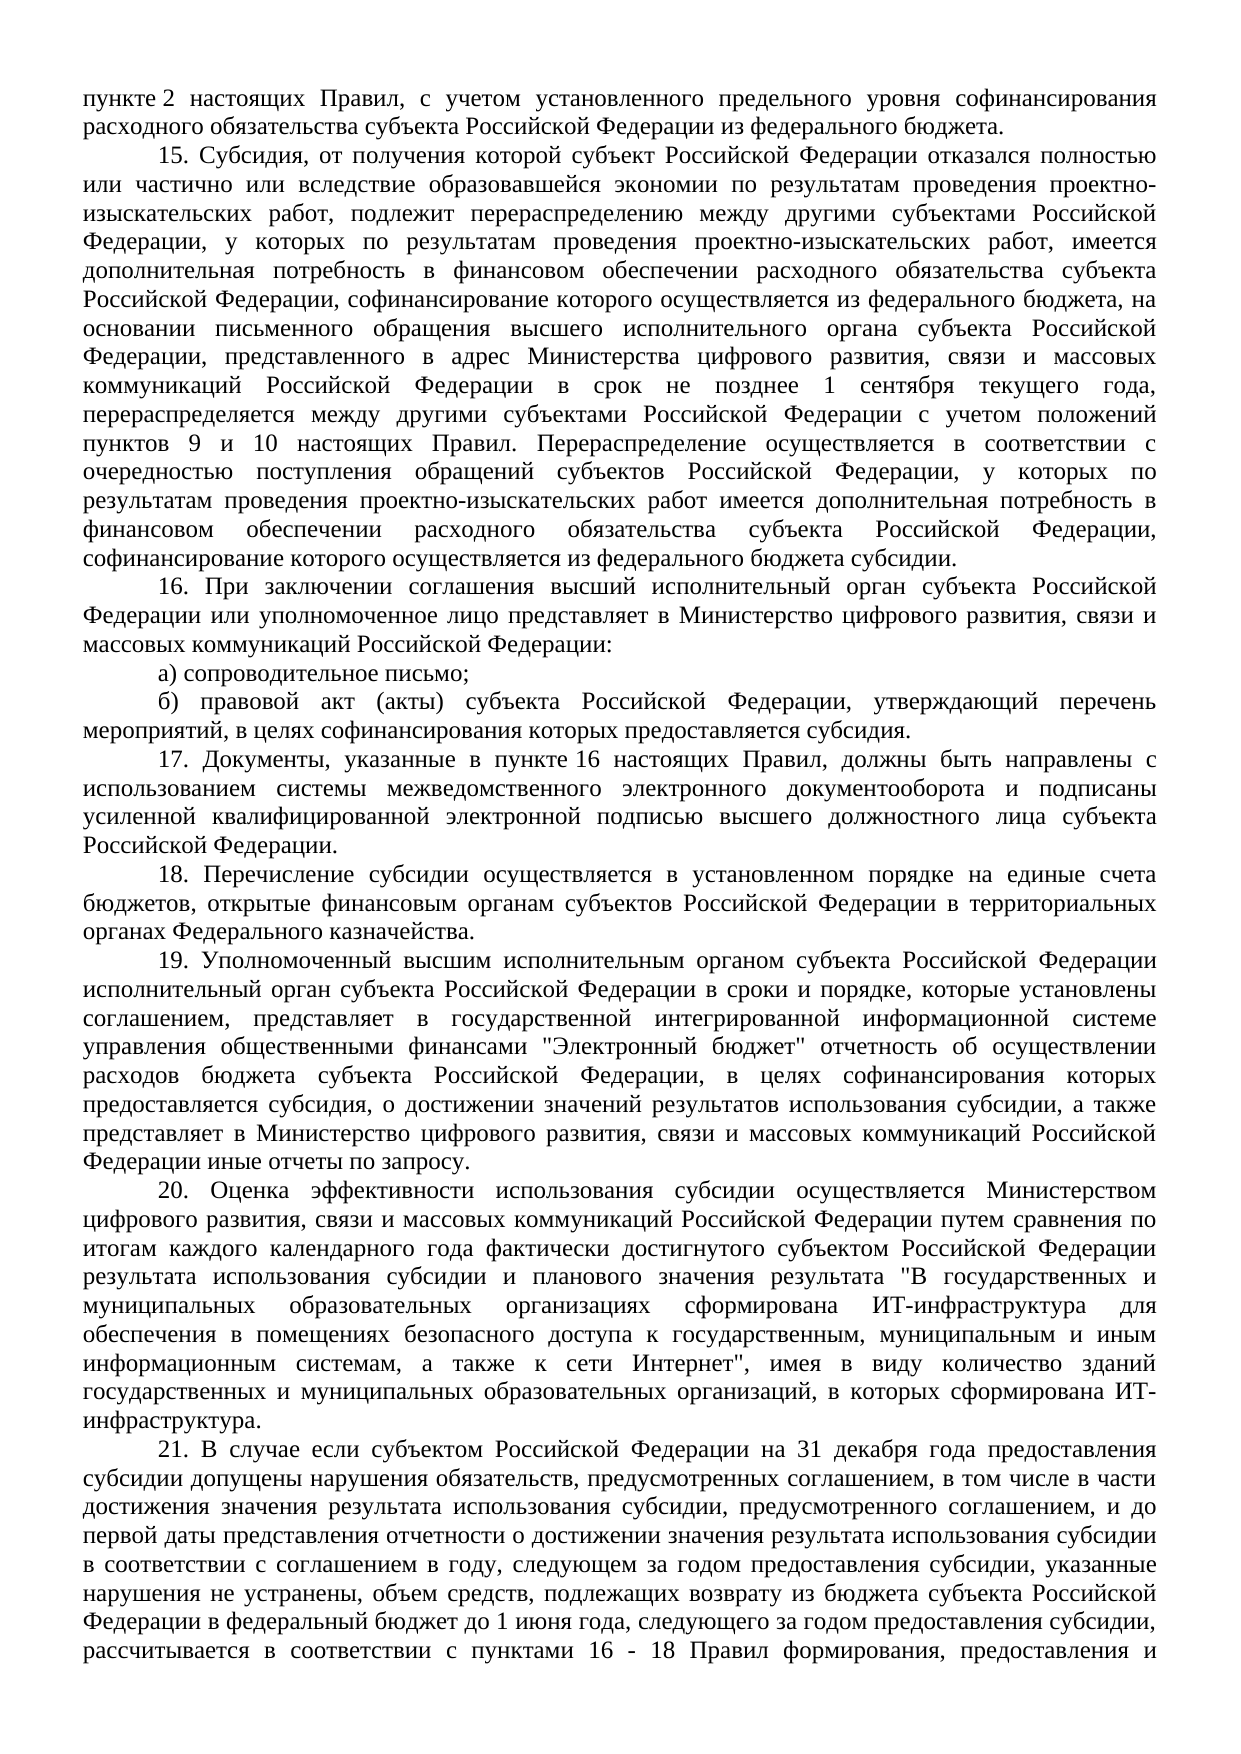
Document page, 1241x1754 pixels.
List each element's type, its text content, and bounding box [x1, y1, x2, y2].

text 19. Уполномоченный высшим исполнительным органом субъекта Российской Федерации исполнительный орган субъекта Российской Федерации в сроки и порядке, которые установлены соглашением, представляет в государственной интегрированной информационной системе управления общественными финансами "Электронный бюджет" отчетность об осуществлении расходов бюджета субъекта Российской Федерации, в целях софинансирования которых предоставляется субсидия, о достижении значений результатов использования субсидии, а также представляет в Министерство цифрового развития, связи и массовых коммуникаций Российской Федерации иные отчеты по запросу. [83, 945, 1157, 1175]
text 15. Субсидия, от получения которой субъект Российской Федерации отказался полностью или частично или вследствие образовавшейся экономии по результатам проведения проектно-изыскательских работ, подлежит перераспределению между другими субъектами Российской Федерации, у которых по результатам проведения проектно-изыскательских работ, имеется дополнительная потребность в финансовом обеспечении расходного обязательства субъекта Российской Федерации, софинансирование которого осуществляется из федерального бюджета, на основании письменного обращения высшего исполнительного органа субъекта Российской Федерации, представленного в адрес Министерства цифрового развития, связи и массовых коммуникаций Российской Федерации в срок не позднее 1 сентября текущего года, перераспределяется между другими субъектами Российской Федерации с учетом положений пунктов 9 и 10 настоящих Правил. Перераспределение осуществляется в соответствии с очередностью поступления обращений субъектов Российской Федерации, у которых по результатам проведения проектно-изыскательских работ имеется дополнительная потребность в финансовом обеспечении расходного обязательства субъекта Российской Федерации, софинансирование которого осуществляется из федерального бюджета субсидии. [83, 140, 1157, 571]
text 20. Оценка эффективности использования субсидии осуществляется Министерством цифрового развития, связи и массовых коммуникаций Российской Федерации путем сравнения по итогам каждого календарного года фактически достигнутого субъектом Российской Федерации результата использования субсидии и планового значения результата "В государственных и муниципальных образовательных организациях сформирована ИТ-инфраструктура для обеспечения в помещениях безопасного доступа к государственным, муниципальным и иным информационным системам, а также к сети Интернет", имея в виду количество зданий государственных и муниципальных образовательных организаций, в которых сформирована ИТ-инфраструктура. [83, 1175, 1157, 1434]
text б) правовой акт (акты) субъекта Российской Федерации, утверждающий перечень мероприятий, в целях софинансирования которых предоставляется субсидия. [83, 686, 1157, 744]
text 16. При заключении соглашения высший исполнительный орган субъекта Российской Федерации или уполномоченное лицо представляет в Министерство цифрового развития, связи и массовых коммуникаций Российской Федерации: [83, 571, 1157, 658]
text 18. Перечисление субсидии осуществляется в установленном порядке на единые счета бюджетов, открытые финансовым органам субъектов Российской Федерации в территориальных органах Федерального казначейства. [83, 859, 1157, 945]
text пункте 2 настоящих Правил, с учетом установленного предельного уровня софинансирования расходного обязательства субъекта Российской Федерации из федерального бюджета. [83, 83, 1157, 140]
text а) сопроводительное письмо; [83, 658, 1157, 686]
text 21. В случае если субъектом Российской Федерации на 31 декабря года предоставления субсидии допущены нарушения обязательств, предусмотренных соглашением, в том числе в части достижения значения результата использования субсидии, предусмотренного соглашением, и до первой даты представления отчетности о достижении значения результата использования субсидии в соответствии с соглашением в году, следующем за годом предоставления субсидии, указанные нарушения не устранены, объем средств, подлежащих возврату из бюджета субъекта Российской Федерации в федеральный бюджет до 1 июня года, следующего за годом предоставления субсидии, рассчитывается в соответствии с пунктами 16 - 18 Правил формирования, предоставления и [83, 1434, 1157, 1664]
text 17. Документы, указанные в пункте 16 настоящих Правил, должны быть направлены с использованием системы межведомственного электронного документооборота и подписаны усиленной квалифицированной электронной подписью высшего должностного лица субъекта Российской Федерации. [83, 744, 1157, 859]
